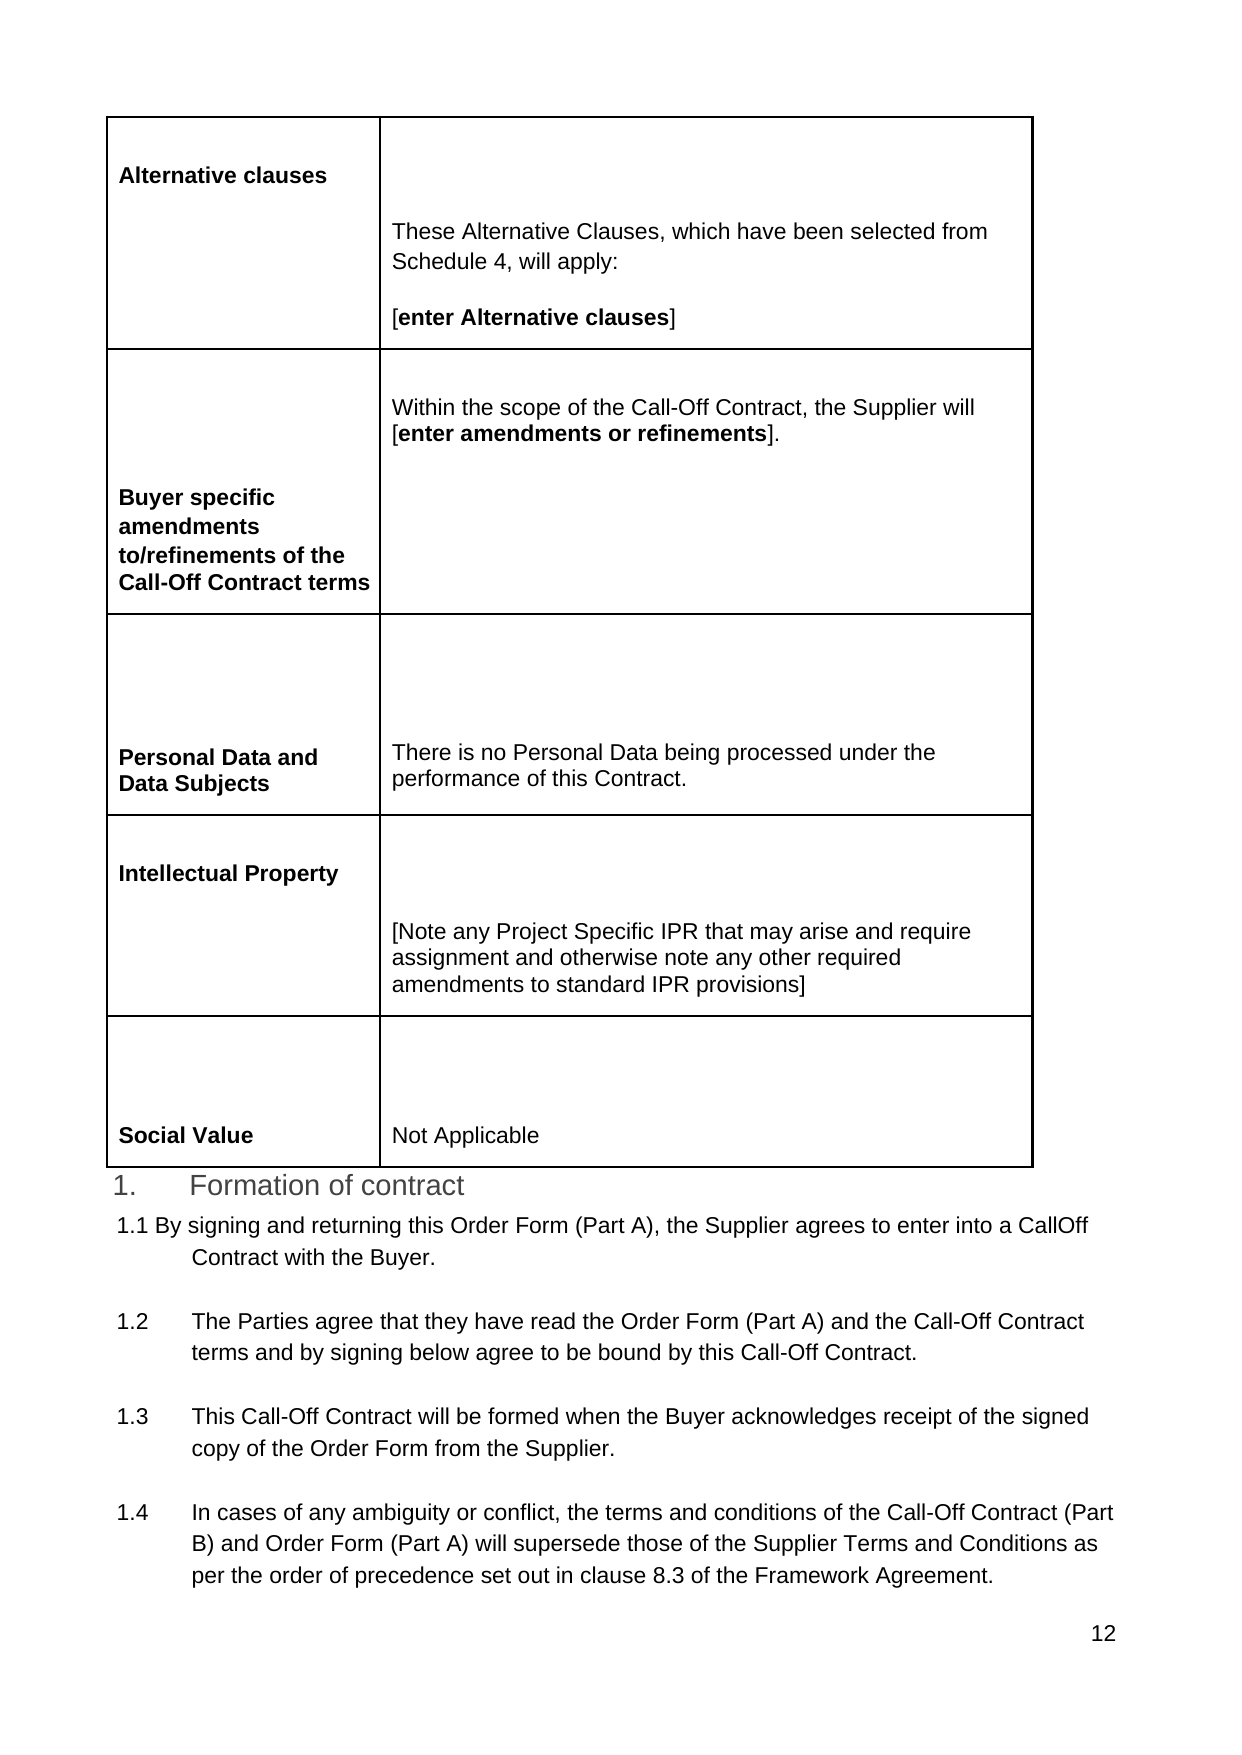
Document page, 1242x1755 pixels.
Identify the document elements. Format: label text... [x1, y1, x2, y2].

table_cell Personal Data and Data Subjects [108, 615, 379, 814]
text 1.1 By signing and returning this Order Form (Part A), the Supplier agrees to enter into a CallOff Contract with the Buyer. [116, 1212, 1121, 1270]
text 1.3 This Call-Off Contract will be formed when the Buyer acknowledges receipt of the signed copy of the Order Form from the Supplier. [116, 1403, 1121, 1461]
table_cell Buyer specific amendments to/refinements of the Call-Off Contract terms [108, 350, 379, 613]
table_cell [Note any Project Specific IPR that may arise and require assignment and otherwise note any other required amendments to standard IPR provisions] [381, 816, 1031, 1015]
table_cell Social Value [108, 1017, 379, 1166]
table_cell There is no Personal Data being processed under the performance of this Contract. [381, 615, 1031, 814]
table_cell Intellectual Property [108, 816, 379, 1015]
table_cell Within the scope of the Call-Off Contract, the Supplier will [enter amendments or refinements]. [381, 350, 1031, 613]
table_cell These Alternative Clauses, which have been selected from Schedule 4, will apply: [enter Alternative clauses] [381, 118, 1031, 348]
table_cell Alternative clauses [108, 118, 379, 348]
table_cell Not Applicable [381, 1017, 1031, 1166]
subtitle 1. Formation of contract [0, 1168, 1122, 1201]
text 1.2 The Parties agree that they have read the Order Form (Part A) and the Call-Off Contract terms and by signing below agree to be bound by this Call-Off Contract. [116, 1308, 1121, 1366]
text 1.4 In cases of any ambiguity or conflict, the terms and conditions of the Call-Off Contract (Part B) and Order Form (Part A) will supersede those of the Supplier Terms and Conditions as per the order of precedence set out in clause 8.3 of the Framework Agreement. [116, 1498, 1121, 1588]
